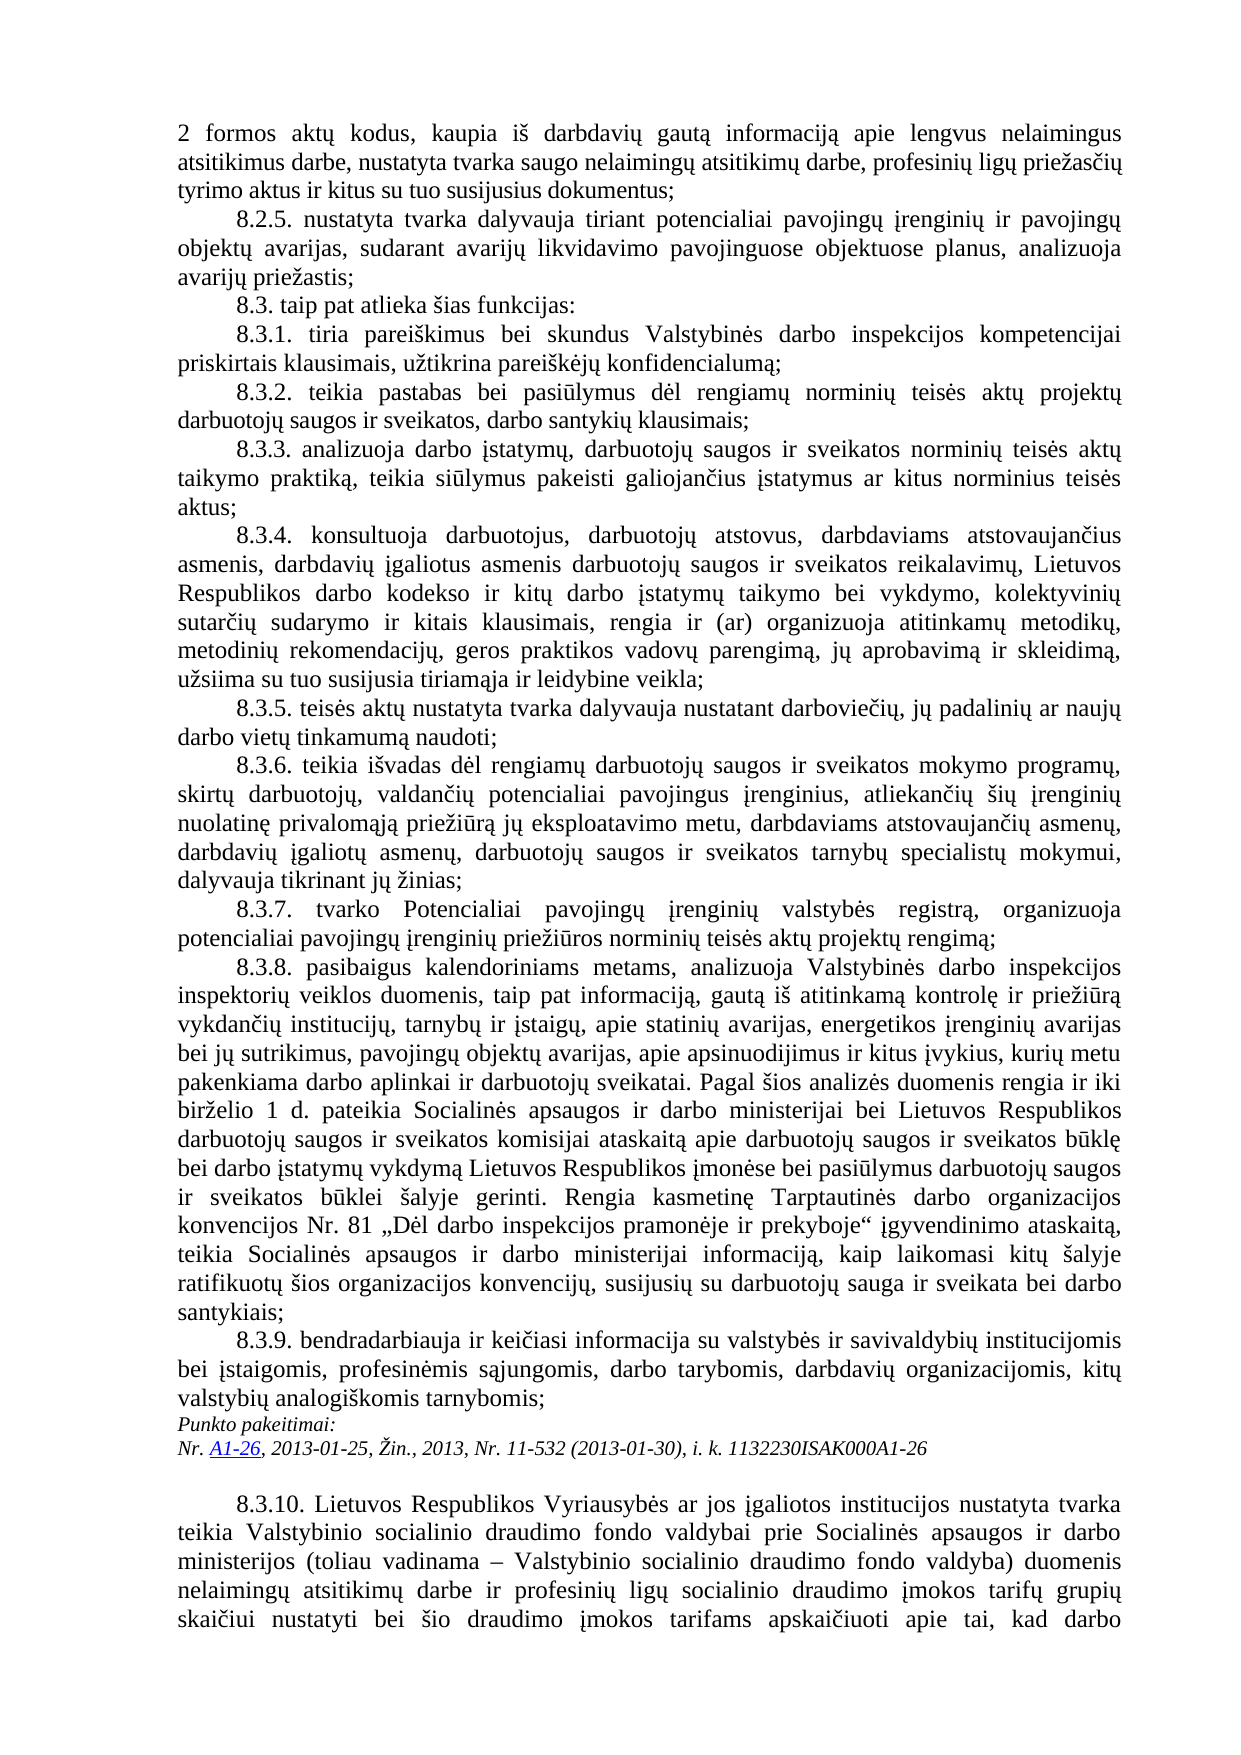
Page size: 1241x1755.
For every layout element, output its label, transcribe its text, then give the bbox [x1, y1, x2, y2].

text 8.3.4. konsultuoja darbuotojus, darbuotojų atstovus, darbdaviams atstovaujančius asmenis, darbdavių įgaliotus asmenis darbuotojų saugos ir sveikatos reikalavimų, Lietuvos Respublikos darbo kodekso ir kitų darbo įstatymų taikymo bei vykdymo, kolektyvinių sutarčių sudarymo ir kitais klausimais, rengia ir (ar) organizuoja atitinkamų metodikų, metodinių rekomendacijų, geros praktikos vadovų parengimą, jų aprobavimą ir skleidimą, užsiima su tuo susijusia tiriamąja ir leidybine veikla; [177, 521, 1122, 693]
text 8.3. taip pat atlieka šias funkcijas: [177, 291, 1122, 319]
text 8.3.3. analizuoja darbo įstatymų, darbuotojų saugos ir sveikatos norminių teisės aktų taikymo praktiką, teikia siūlymus pakeisti galiojančius įstatymus ar kitus norminius teisės aktus; [177, 434, 1122, 521]
text 8.3.10. Lietuvos Respublikos Vyriausybės ar jos įgaliotos institucijos nustatyta tvarka teikia Valstybinio socialinio draudimo fondo valdybai prie Socialinės apsaugos ir darbo ministerijos (toliau vadinama – Valstybinio socialinio draudimo fondo valdyba) duomenis nelaimingų atsitikimų darbe ir profesinių ligų socialinio draudimo įmokos tarifų grupių skaičiui nustatyti bei šio draudimo įmokos tarifams apskaičiuoti apie tai, kad darbo [177, 1489, 1122, 1632]
text 8.3.7. tvarko Potencialiai pavojingų įrenginių valstybės registrą, organizuoja potencialiai pavojingų įrenginių priežiūros norminių teisės aktų projektų rengimą; [177, 894, 1122, 952]
text 8.3.1. tiria pareiškimus bei skundus Valstybinės darbo inspekcijos kompetencijai priskirtais klausimais, užtikrina pareiškėjų konfidencialumą; [177, 319, 1122, 377]
text 8.3.8. pasibaigus kalendoriniams metams, analizuoja Valstybinės darbo inspekcijos inspektorių veiklos duomenis, taip pat informaciją, gautą iš atitinkamą kontrolę ir priežiūrą vykdančių institucijų, tarnybų ir įstaigų, apie statinių avarijas, energetikos įrenginių avarijas bei jų sutrikimus, pavojingų objektų avarijas, apie apsinuodijimus ir kitus įvykius, kurių metu pakenkiama darbo aplinkai ir darbuotojų sveikatai. Pagal šios analizės duomenis rengia ir iki birželio 1 d. pateikia Socialinės apsaugos ir darbo ministerijai bei Lietuvos Respublikos darbuotojų saugos ir sveikatos komisijai ataskaitą apie darbuotojų saugos ir sveikatos būklę bei darbo įstatymų vykdymą Lietuvos Respublikos įmonėse bei pasiūlymus darbuotojų saugos ir sveikatos būklei šalyje gerinti. Rengia kasmetinę Tarptautinės darbo organizacijos konvencijos Nr. 81 „Dėl darbo inspekcijos pramonėje ir prekyboje“ įgyvendinimo ataskaitą, teikia Socialinės apsaugos ir darbo ministerijai informaciją, kaip laikomasi kitų šalyje ratifikuotų šios organizacijos konvencijų, susijusių su darbuotojų sauga ir sveikata bei darbo santykiais; [177, 952, 1122, 1326]
text Nr. A1-26, 2013-01-25, Žin., 2013, Nr. 11-532 (2013-01-30), i. k. 1132230ISAK000A1-26 [177, 1436, 1122, 1460]
text 8.3.6. teikia išvadas dėl rengiamų darbuotojų saugos ir sveikatos mokymo programų, skirtų darbuotojų, valdančių potencialiai pavojingus įrenginius, atliekančių šių įrenginių nuolatinę privalomąją priežiūrą jų eksploatavimo metu, darbdaviams atstovaujančių asmenų, darbdavių įgaliotų asmenų, darbuotojų saugos ir sveikatos tarnybų specialistų mokymui, dalyvauja tikrinant jų žinias; [177, 751, 1122, 894]
text 8.3.9. bendradarbiauja ir keičiasi informacija su valstybės ir savivaldybių institucijomis bei įstaigomis, profesinėmis sąjungomis, darbo tarybomis, darbdavių organizacijomis, kitų valstybių analogiškomis tarnybomis; [177, 1326, 1122, 1412]
text 2 formos aktų kodus, kaupia iš darbdavių gautą informaciją apie lengvus nelaimingus atsitikimus darbe, nustatyta tvarka saugo nelaimingų atsitikimų darbe, profesinių ligų priežasčių tyrimo aktus ir kitus su tuo susijusius dokumentus; [177, 118, 1122, 204]
text 8.2.5. nustatyta tvarka dalyvauja tiriant potencialiai pavojingų įrenginių ir pavojingų objektų avarijas, sudarant avarijų likvidavimo pavojinguose objektuose planus, analizuoja avarijų priežastis; [177, 204, 1122, 291]
text 8.3.5. teisės aktų nustatyta tvarka dalyvauja nustatant darboviečių, jų padalinių ar naujų darbo vietų tinkamumą naudoti; [177, 693, 1122, 751]
text 8.3.2. teikia pastabas bei pasiūlymus dėl rengiamų norminių teisės aktų projektų darbuotojų saugos ir sveikatos, darbo santykių klausimais; [177, 377, 1122, 434]
text Punkto pakeitimai: [177, 1412, 1122, 1436]
